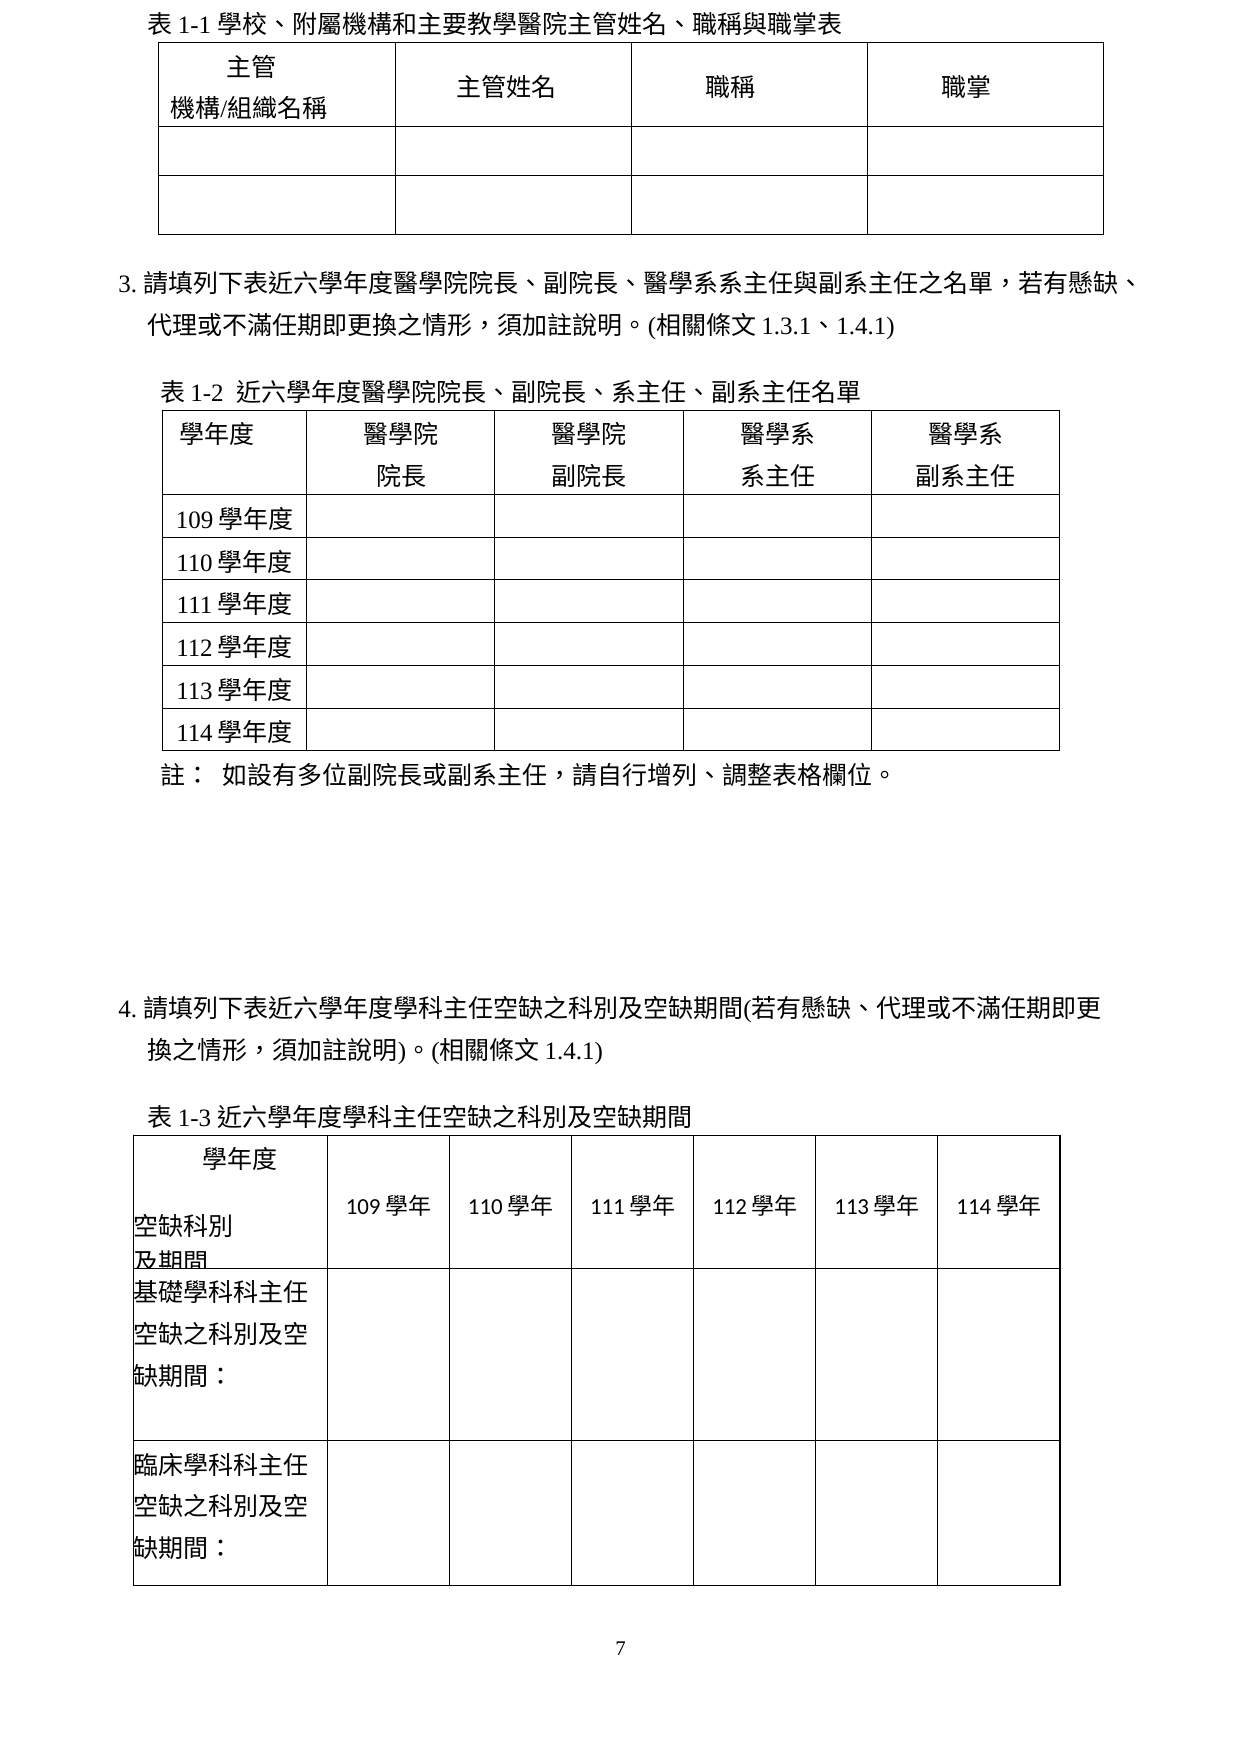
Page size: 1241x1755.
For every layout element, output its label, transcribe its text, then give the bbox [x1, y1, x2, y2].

table_cell [938, 1269, 1059, 1440]
table_cell [684, 666, 871, 707]
table_cell [872, 666, 1059, 707]
table_cell [938, 1441, 1059, 1584]
table_cell [872, 623, 1059, 665]
table_cell [872, 495, 1059, 537]
table_cell [328, 1441, 449, 1584]
table_header 醫學院 院長 [307, 411, 494, 494]
table_cell [396, 176, 631, 233]
table_cell [684, 623, 871, 665]
table_cell [684, 495, 871, 537]
table_cell 基礎學科科主任空缺之科別及空缺期間： [134, 1269, 327, 1440]
table_cell [495, 666, 683, 707]
text 表1-2 近六學年度醫學院院長、副院長、系主任、副系主任名單 [148, 368, 1122, 409]
table_cell [495, 495, 683, 537]
table_cell [307, 580, 494, 622]
table_cell [307, 495, 494, 537]
table_cell 114學年度 [163, 709, 306, 750]
table_header 醫學系 副系主任 [872, 411, 1059, 494]
table_cell [495, 538, 683, 579]
table_cell 109學年度 [163, 495, 306, 537]
table_cell [868, 127, 1103, 175]
table_cell [450, 1441, 571, 1584]
table_header 學年度 空缺科別 及期間 [134, 1136, 327, 1267]
table_header 112學年 [694, 1136, 815, 1267]
table_cell [684, 580, 871, 622]
table_header 職稱 [632, 43, 867, 126]
table_cell 111學年度 [163, 580, 306, 622]
table_cell [495, 580, 683, 622]
table_cell [307, 666, 494, 707]
table_cell 110學年度 [163, 538, 306, 579]
text 註： 如設有多位副院長或副系主任，請自行增列、調整表格欄位。 [148, 751, 1122, 793]
table_cell [450, 1269, 571, 1440]
table_cell [495, 623, 683, 665]
table_header 109學年 [328, 1136, 449, 1267]
table_cell [307, 538, 494, 579]
table_cell 113學年度 [163, 666, 306, 707]
table_cell [694, 1441, 815, 1584]
table_cell [632, 127, 867, 175]
table_header 主管姓名 [396, 43, 631, 126]
table_cell [868, 176, 1103, 233]
table_cell [694, 1269, 815, 1440]
table_cell [159, 127, 395, 175]
table_cell [684, 538, 871, 579]
table_cell [307, 623, 494, 665]
table_cell [872, 538, 1059, 579]
table_header 醫學系 系主任 [684, 411, 871, 494]
table_cell [816, 1269, 937, 1440]
table_cell [572, 1269, 693, 1440]
table_cell [396, 127, 631, 175]
table_cell [328, 1269, 449, 1440]
table_cell [816, 1441, 937, 1584]
table_cell [159, 176, 395, 233]
table_header 職掌 [868, 43, 1103, 126]
list 請填列下表近六學年度醫學院院長、副院長、醫學系系主任與副系主任之名單，若有懸缺、代理或不滿任期即更換之情形，須加註說明。(相關條文1.3.1、1.4.1) [118, 259, 1122, 343]
table_cell [495, 709, 683, 750]
table_cell 112學年度 [163, 623, 306, 665]
text 表1-3 近六學年度學科主任空缺之科別及空缺期間 [148, 1093, 1122, 1134]
table_header 110學年 [450, 1136, 571, 1267]
table_header 主管 機構/組織名稱 [159, 43, 395, 126]
table_header 113學年 [816, 1136, 937, 1267]
table_header 114學年 [938, 1136, 1059, 1267]
table_cell [632, 176, 867, 233]
table_cell [572, 1441, 693, 1584]
table_cell [684, 709, 871, 750]
table_header 學年度 [163, 411, 306, 494]
list 請填列下表近六學年度學科主任空缺之科別及空缺期間(若有懸缺、代理或不滿任期即更換之情形，須加註說明)。(相關條文1.4.1) [118, 984, 1122, 1068]
table_cell [872, 709, 1059, 750]
table_cell [872, 580, 1059, 622]
text 表1-1 學校、附屬機構和主要教學醫院主管姓名、職稱與職掌表 [148, 0, 1122, 42]
table_cell 臨床學科科主任空缺之科別及空缺期間： [134, 1441, 327, 1584]
table_header 111學年 [572, 1136, 693, 1267]
table_cell [307, 709, 494, 750]
table_header 醫學院 副院長 [495, 411, 683, 494]
